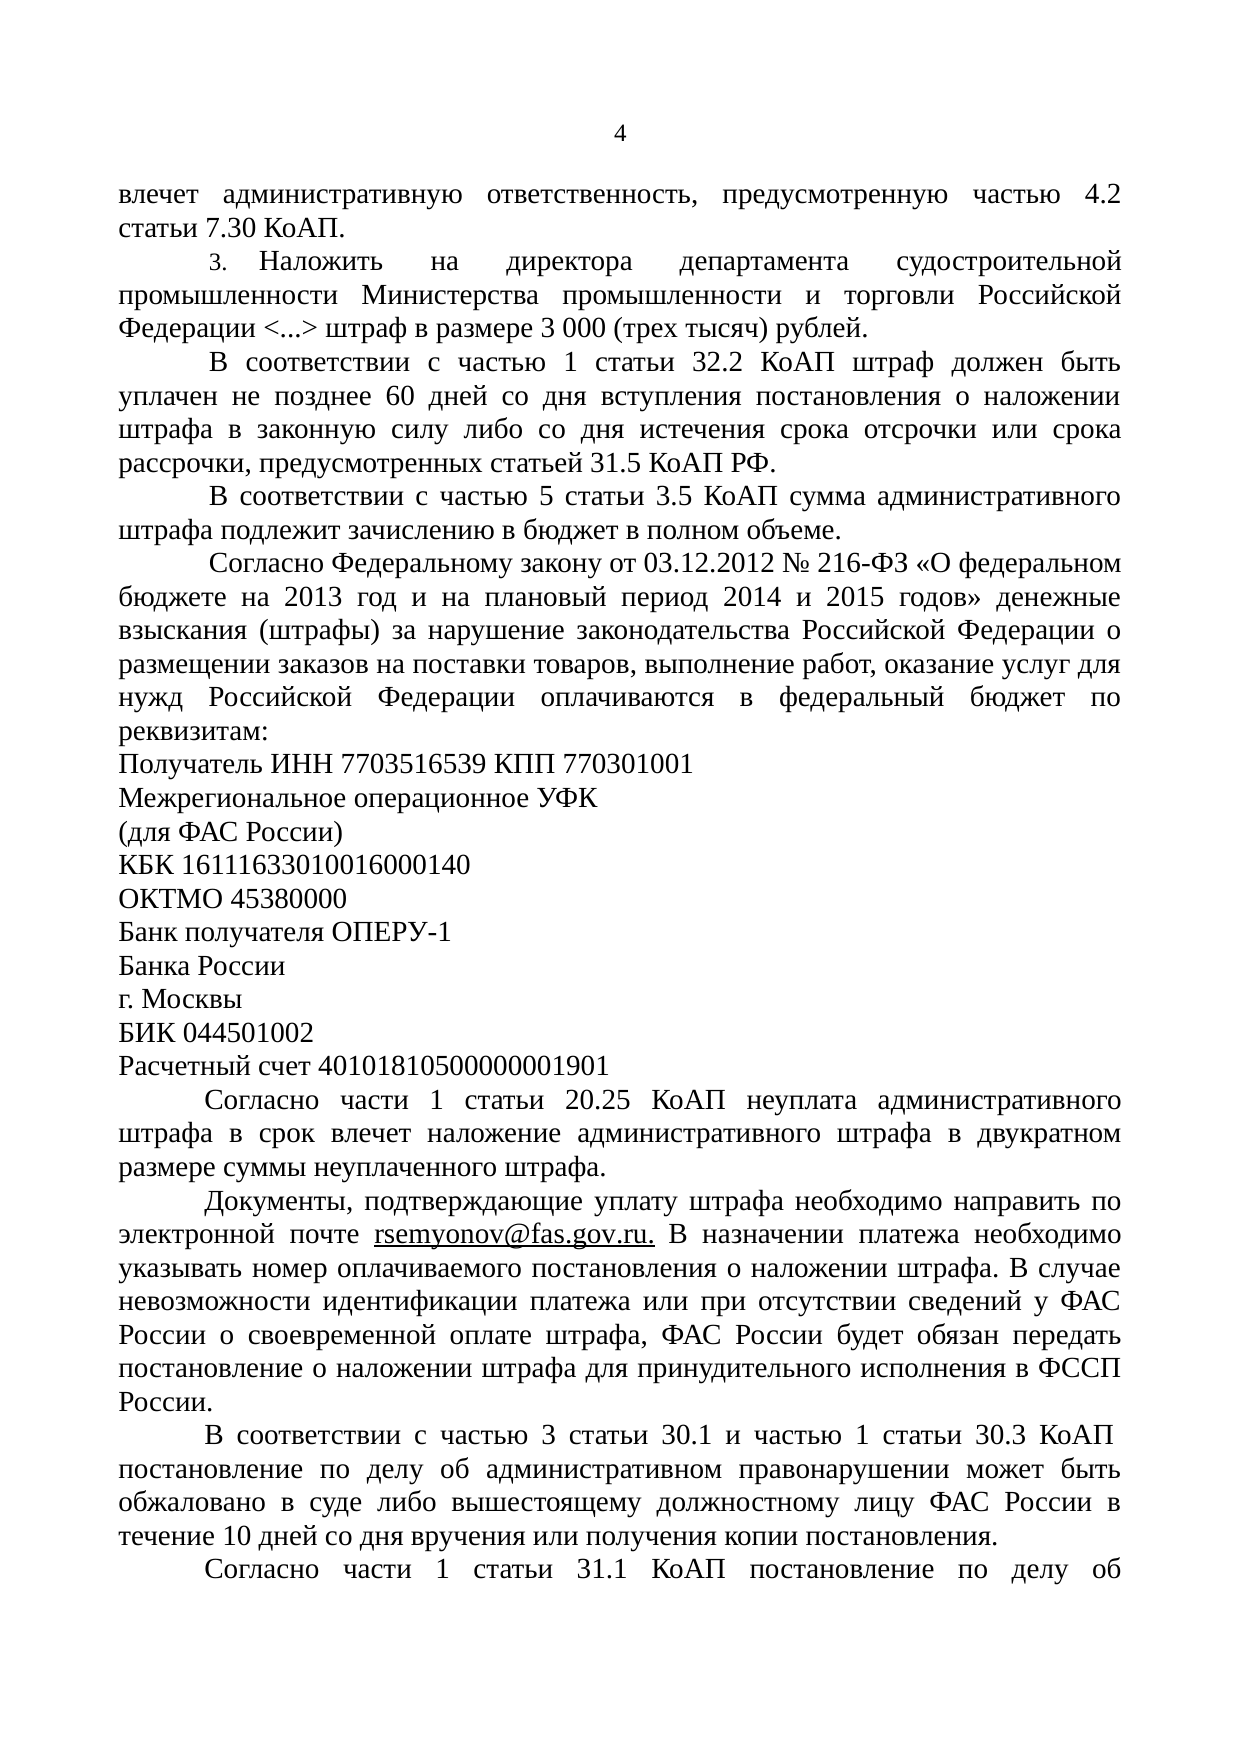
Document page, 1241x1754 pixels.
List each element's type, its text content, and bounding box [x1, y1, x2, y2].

text БИК 044501002 [118, 1015, 1122, 1048]
text Расчетный счет 40101810500000001901 [118, 1048, 1122, 1082]
text Согласно части 1 статьи 20.25 КоАП неуплата административного штрафа в срок влечет наложение административного штрафа в двукратном размере суммы неуплаченного штрафа. [118, 1082, 1122, 1183]
text В соответствии с частью 3 статьи 30.1 и частью 1 статьи 30.3 КоАП постановление по делу об административном правонарушении может быть обжаловано в суде либо вышестоящему должностному лицу ФАС России в течение 10 дней со дня вручения или получения копии постановления. [118, 1417, 1122, 1552]
text Банк получателя ОПЕРУ-1 [118, 914, 1122, 948]
text Получатель ИНН 7703516539 КПП 770301001 [118, 747, 1122, 780]
text В соответствии с частью 1 статьи 32.2 КоАП штраф должен быть уплачен не позднее 60 дней со дня вступления постановления о наложении штрафа в законную силу либо со дня истечения срока отсрочки или срока рассрочки, предусмотренных статьей 31.5 КоАП РФ. [118, 344, 1122, 478]
text 3. Наложить на директора департамента судостроительной промышленности Министерства промышленности и торговли Российской Федерации <...> штраф в размере 3 000 (трех тысяч) рублей. [118, 243, 1122, 344]
text Банка России [118, 948, 1122, 981]
text г. Москвы [118, 981, 1122, 1015]
text Согласно части 1 статьи 31.1 КоАП постановление по делу об [118, 1552, 1122, 1585]
text В соответствии с частью 5 статьи 3.5 КоАП сумма административного штрафа подлежит зачислению в бюджет в полном объеме. [118, 478, 1122, 545]
text Документы, подтверждающие уплату штрафа необходимо направить по электронной почте rsemyonov@fas.gov.ru. В назначении платежа необходимо указывать номер оплачиваемого постановления о наложении штрафа. В случае невозможности идентификации платежа или при отсутствии сведений у ФАС России о своевременной оплате штрафа, ФАС России будет обязан передать постановление о наложении штрафа для принудительного исполнения в ФССП России. [118, 1183, 1122, 1417]
text КБК 16111633010016000140 [118, 847, 1122, 881]
text Межрегиональное операционное УФК [118, 780, 1122, 814]
text ОКТМО 45380000 [118, 881, 1122, 914]
text влечет административную ответственность, предусмотренную частью 4.2 статьи 7.30 КоАП. [118, 176, 1122, 243]
text Согласно Федеральному закону от 03.12.2012 № 216-ФЗ «О федеральном бюджете на 2013 год и на плановый период 2014 и 2015 годов» денежные взыскания (штрафы) за нарушение законодательства Российской Федерации о размещении заказов на поставки товаров, выполнение работ, оказание услуг для нужд Российской Федерации оплачиваются в федеральный бюджет по реквизитам: [118, 545, 1122, 747]
text (для ФАС России) [118, 814, 1122, 847]
